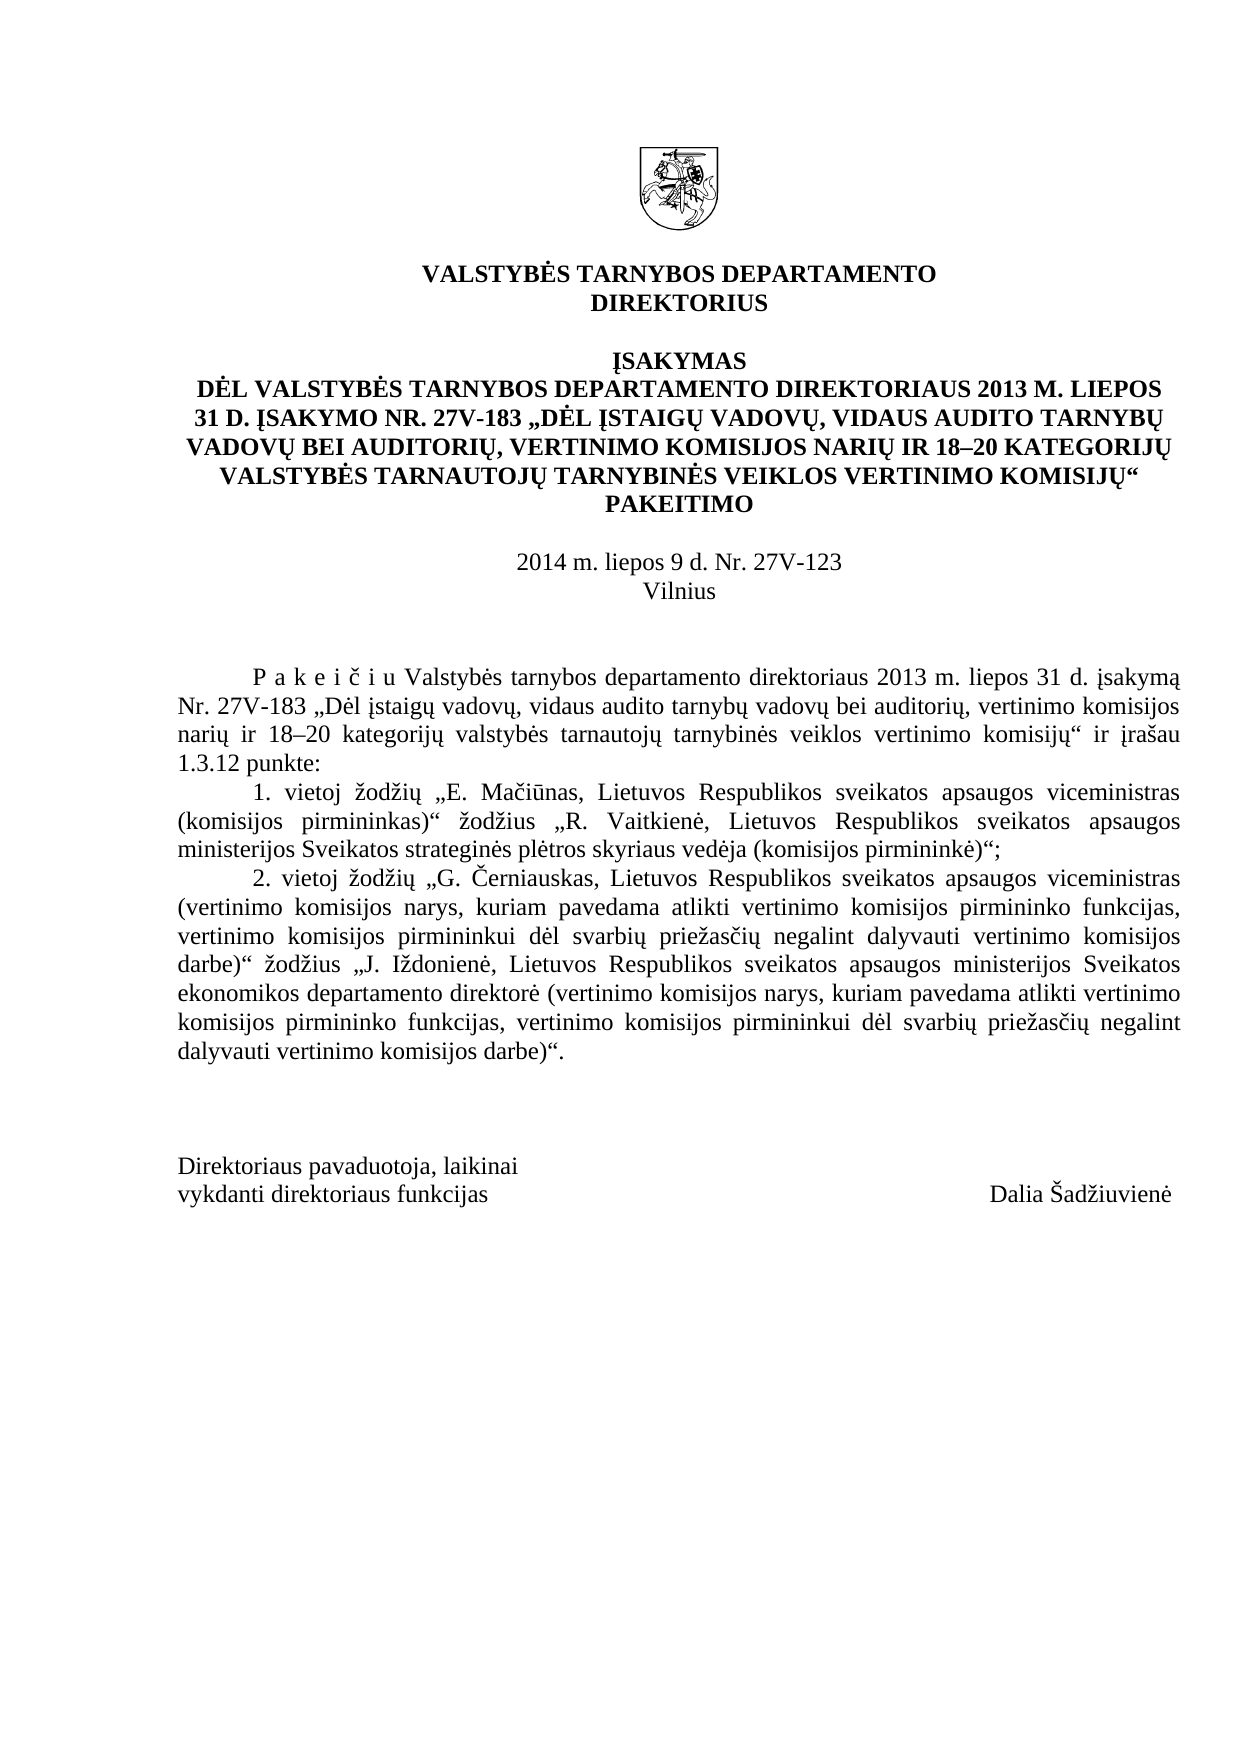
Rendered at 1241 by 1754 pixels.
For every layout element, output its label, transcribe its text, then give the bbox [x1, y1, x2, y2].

text vykdanti direktoriaus funkcijas Dalia Šadžiuvienė [177, 1179, 1181, 1208]
text DIREKTORIUS [177, 288, 1181, 317]
text VALSTYBĖS TARNYBOS DEPARTAMENTO [177, 259, 1181, 288]
text 2014 m. liepos 9 d. Nr. 27V-123 [177, 547, 1181, 576]
text P a k e i č i u Valstybės tarnybos departamento direktoriaus 2013 m. liepos 31 d. įsakymą Nr. 27V-183 „Dėl įstaigų vadovų, vidaus audito tarnybų vadovų bei auditorių, vertinimo komisijos narių ir 18–20 kategorijų valstybės tarnautojų tarnybinės veiklos vertinimo komisijų“ ir įrašau 1.3.12 punkte: [177, 662, 1181, 777]
text 2. vietoj žodžių „G. Černiauskas, Lietuvos Respublikos sveikatos apsaugos viceministras (vertinimo komisijos narys, kuriam pavedama atlikti vertinimo komisijos pirmininko funkcijas, vertinimo komisijos pirmininkui dėl svarbių priežasčių negalint dalyvauti vertinimo komisijos darbe)“ žodžius „J. Iždonienė, Lietuvos Respublikos sveikatos apsaugos ministerijos Sveikatos ekonomikos departamento direktorė (vertinimo komisijos narys, kuriam pavedama atlikti vertinimo komisijos pirmininko funkcijas, vertinimo komisijos pirmininkui dėl svarbių priežasčių negalint dalyvauti vertinimo komisijos darbe)“. [177, 863, 1181, 1064]
text Direktoriaus pavaduotoja, laikinai [177, 1151, 1181, 1179]
text ĮSAKYMAS [177, 346, 1181, 374]
text 1. vietoj žodžių „E. Mačiūnas, Lietuvos Respublikos sveikatos apsaugos viceministras (komisijos pirmininkas)“ žodžius „R. Vaitkienė, Lietuvos Respublikos sveikatos apsaugos ministerijos Sveikatos strateginės plėtros skyriaus vedėja (komisijos pirmininkė)“; [177, 777, 1181, 863]
text Vilnius [177, 576, 1181, 604]
text DĖL VALSTYBĖS TARNYBOS DEPARTAMENTO DIREKTORIAUS 2013 M. LIEPOS 31 D. ĮSAKYMO NR. 27V-183 „DĖL ĮSTAIGŲ VADOVŲ, VIDAUS AUDITO TARNYBŲ VADOVŲ BEI AUDITORIŲ, VERTINIMO KOMISIJOS NARIŲ IR 18–20 KATEGORIJŲ VALSTYBĖS TARNAUTOJŲ TARNYBINĖS VEIKLOS VERTINIMO KOMISIJŲ“ PAKEITIMO [177, 374, 1181, 518]
